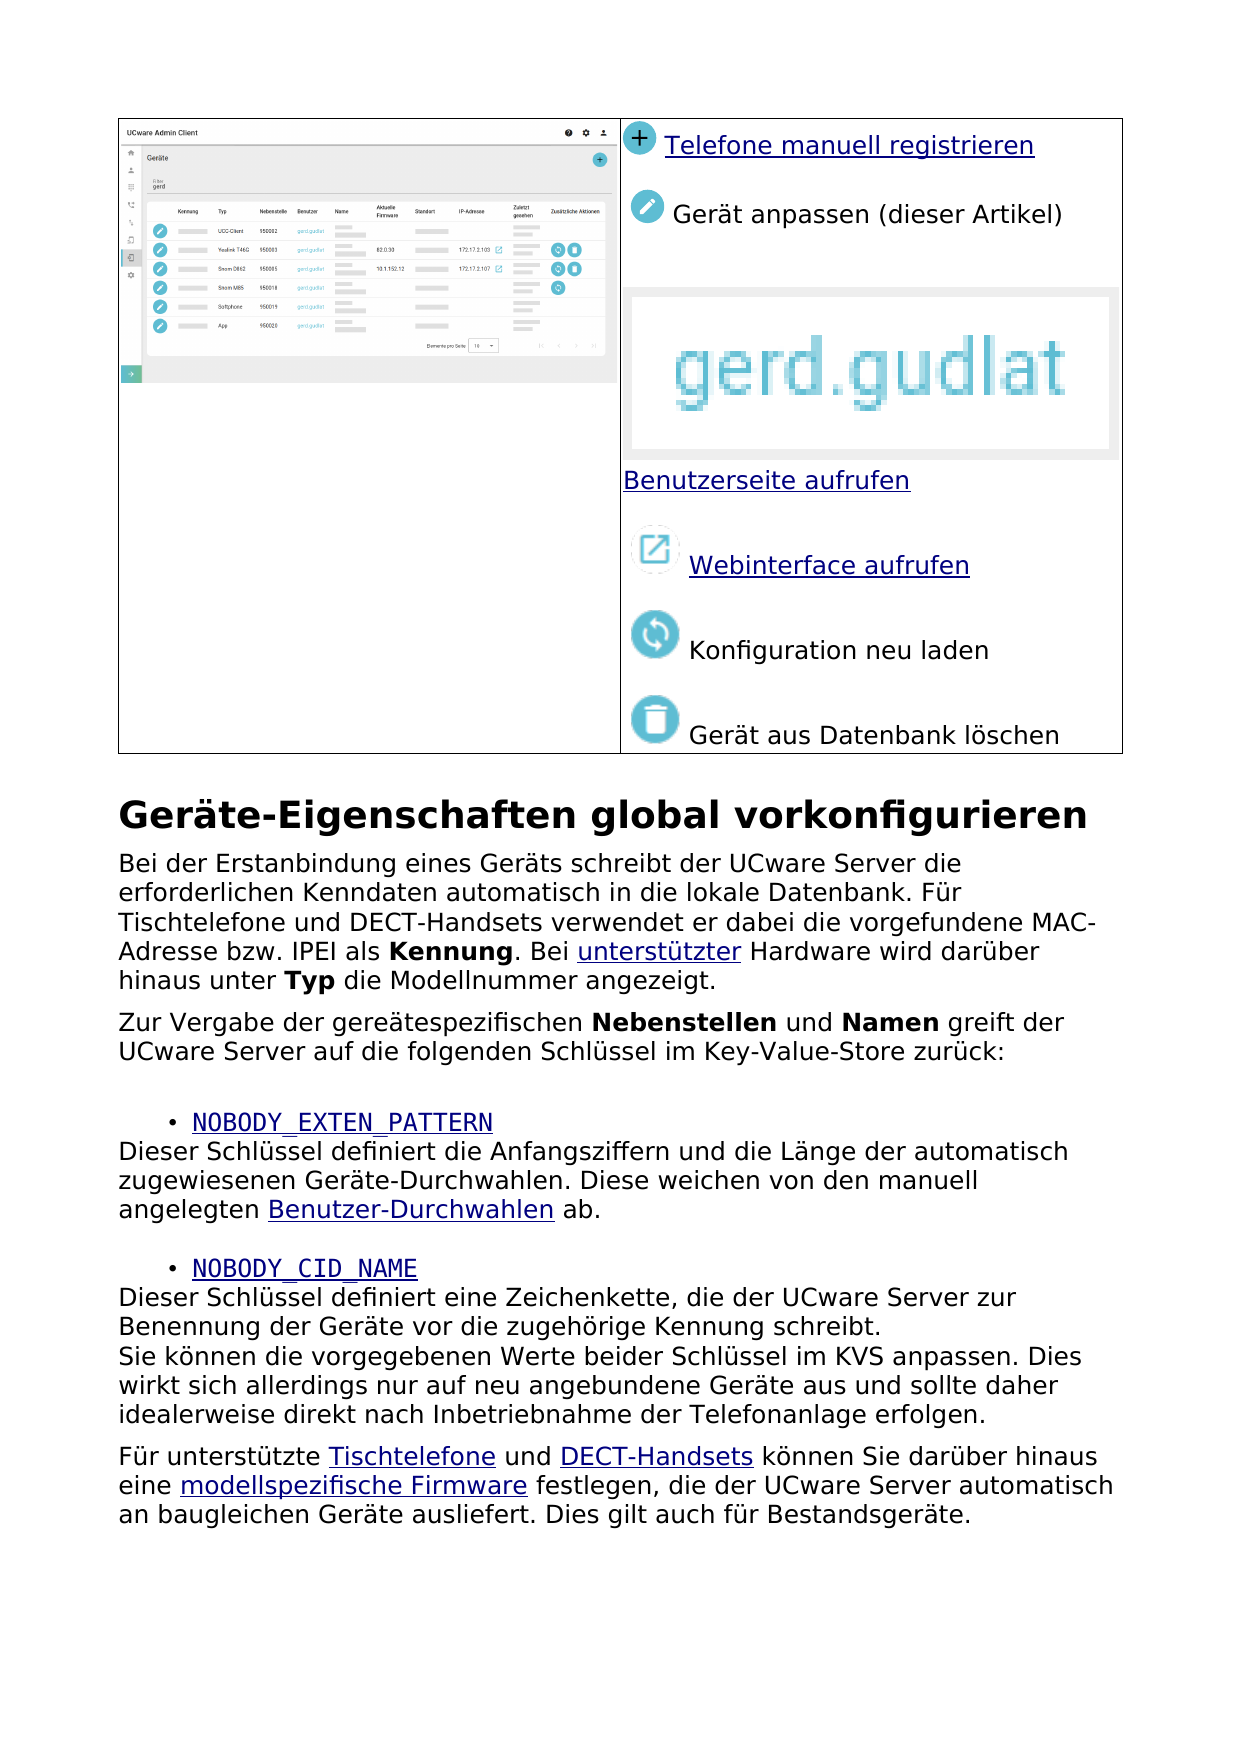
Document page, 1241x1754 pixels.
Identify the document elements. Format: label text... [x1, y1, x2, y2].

picture [630, 694, 681, 745]
text Dieser Schlüssel definiert eine Zeichenkette, die der UCware Server zur Benennung der Geräte vor die zugehörige Kennung schreibt. [118, 1283, 1122, 1342]
picture [121, 121, 618, 383]
list NOBODY_EXTEN_PATTERN [177, 1108, 1122, 1137]
subtitle Geräte-Eigenschaften global vorkonfigurieren [118, 793, 1122, 837]
text Dieser Schlüssel definiert die Anfangsziffern und die Länge der automatisch zugewiesenen Geräte-Durchwahlen. Diese weichen von den manuell angelegten Benutzer-Durchwahlen ab. [118, 1137, 1122, 1225]
table_header [119, 119, 620, 753]
list NOBODY_CID_NAME [177, 1254, 1122, 1283]
table_header Telefone manuell registrieren Gerät anpassen (dieser Artikel) Benutzerseite aufrufen Webinterface aufrufen Konfiguration neu laden Gerät aus Datenbank löschen [621, 119, 1122, 753]
picture [630, 524, 681, 575]
picture [622, 287, 1120, 460]
text Bei der Erstanbindung eines Geräts schreibt der UCware Server die erforderlichen Kenndaten automatisch in die lokale Datenbank. Für Tischtelefone und DECT-Handsets verwendet er dabei die vorgefundene MAC-Adresse bzw. IPEI als Kennung. Bei unterstützter Hardware wird darüber hinaus unter Typ die Modellnummer angezeigt. [118, 849, 1122, 995]
text Für unterstützte Tischtelefone und DECT-Handsets können Sie darüber hinaus eine modellspezifische Firmware festlegen, die der UCware Server automatisch an baugleichen Geräte ausliefert. Dies gilt auch für Bestandsgeräte. [118, 1442, 1122, 1529]
text Sie können die vorgegebenen Werte beider Schlüssel im KVS anpassen. Dies wirkt sich allerdings nur auf neu angebundene Geräte aus und sollte daher idealerweise direkt nach Inbetriebnahme der Telefonanlage erfolgen. [118, 1342, 1122, 1429]
picture [630, 609, 681, 660]
text Zur Vergabe der gereätespezifischen Nebenstellen und Namen greift der UCware Server auf die folgenden Schlüssel im Key-Value-Store zurück: [118, 1008, 1122, 1066]
